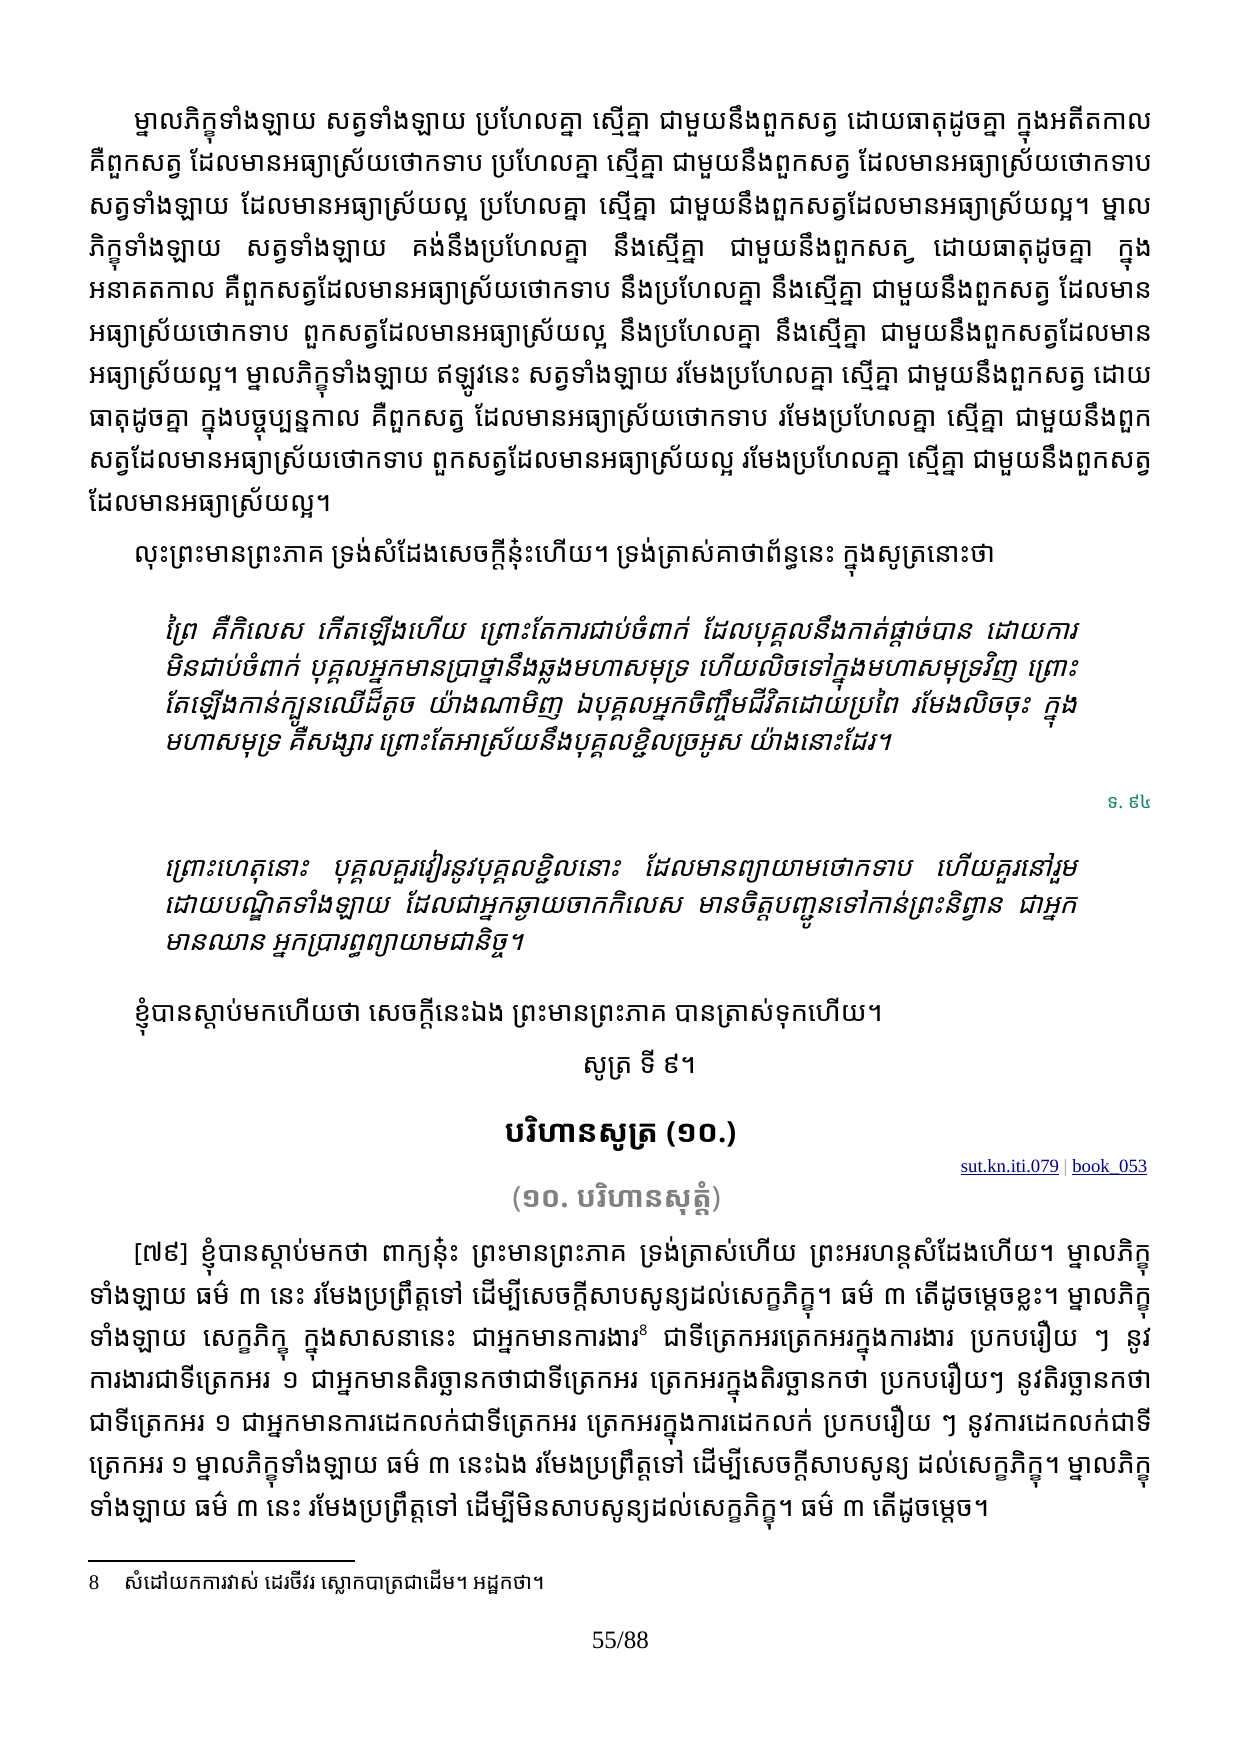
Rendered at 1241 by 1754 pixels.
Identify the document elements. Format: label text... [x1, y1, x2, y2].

text ព្រោះ​ហេតុ​នោះ បុគ្គល​គួរ​វៀរ​នូវ​បុគ្គល​ខ្ជិល​នោះ ដែល​មាន​ព្យាយាម​ថោក​ទាប ហើយ​គួរ​នៅ​រួម​ដោយ​បណ្ឌិត​ទាំង​ឡាយ ដែល​ជា​អ្នក​ឆ្ងាយ​ចាក​កិលេស មាន​ចិត្ត​បញ្ជូន​ទៅ​កាន់​ព្រះ​និព្វាន ជា​អ្នក​មាន​ឈាន អ្នក​ប្រារព្ធ​ព្យាយាម​ជានិច្ច។ ​ [163, 848, 1077, 958]
text លុះ​ព្រះ​មាន​ព្រះ​ភាគ ទ្រង់​សំដែង​សេចក្ដី​នុ៎ះ​ហើយ។ ទ្រង់​ត្រាស់​គាថា​ព័ន្ធ​នេះ ក្នុង​សូត្រ​នោះ​ថា [88, 534, 1152, 571]
text ព្រៃ គឺ​កិលេស កើត​ឡើង​ហើយ ព្រោះ​តែ​ការ​ជាប់​ចំពាក់ ដែល​បុគ្គល​នឹង​កាត់​ផ្ដាច់​បាន ដោយ​ការ​មិន​ជាប់​ចំពាក់ បុគ្គល​អ្នក​មាន​ប្រាថ្នា​នឹង​ឆ្លង​មហាសមុទ្រ ហើយ​លិចទៅ​ក្នុង​មហាសមុទ្រ​វិញ ព្រោះ​តែ​ឡើង​កាន់​ក្បូនឈើ​ដ៏​តូច យ៉ាង​ណា​មិញ ឯ​បុគ្គល​អ្នក​ចិញ្ចឹម​ជីវិត​ដោយ​ប្រពៃ រមែង​លិច​ចុះ ក្នុង​មហាសមុទ្រ គឺ​សង្សារ ព្រោះ​តែ​អាស្រ័យ​នឹង​បុគ្គល​ខ្ជិលច្រអូស យ៉ាង​នោះ​ដែរ។ [163, 611, 1077, 758]
subtitle (១០. បរិហានសុត្តំ) [88, 1177, 1152, 1216]
text សំដៅយកការវាស់ ដេរ​ចីវរ ស្លោកបាត្រ​ជា​ដើម។ អដ្ឋកថា។ [88, 1567, 1152, 1595]
text ទ. ៩៤ [88, 788, 1152, 814]
text សូត្រ ទី ៩។ [88, 1045, 1152, 1082]
text ខ្ញុំ​បាន​ស្ដាប់​មក​ហើយ​ថា សេចក្ដី​នេះ​ឯង ព្រះ​មាន​ព្រះ​ភាគ បាន​ត្រាស់​ទុក​ហើយ។ [88, 993, 1152, 1030]
subtitle បរិហានសូត្រ (១០.) [88, 1109, 1152, 1152]
text sut.kn.iti.079 | book_053 [88, 1155, 1152, 1177]
text ម្នាល​ភិក្ខុ​ទាំង​ឡាយ សត្វ​ទាំង​ឡាយ ប្រហែល​គ្នា ស្មើ​គ្នា ជា​មួយ​នឹង​ពួក​សត្វ ដោយ​ធាតុ​ដូច​គ្នា ក្នុង​អតីតកាល គឺ​ពួក​សត្វ ដែល​មាន​អធ្យាស្រ័យ​ថោកទាប ប្រហែល​គ្នា ស្មើ​គ្នា ជា​មួយ​នឹង​ពួក​សត្វ ដែល​មាន​អធ្យាស្រ័យ​ថោកទាប សត្វ​ទាំង​ឡាយ ដែល​មាន​អធ្យាស្រ័យ​ល្អ ប្រហែល​គ្នា ស្មើ​គ្នា ជា​មួយ​នឹង​ពួក​សត្វ​ដែល​មាន​អធ្យាស្រ័យ​ល្អ។ ម្នាល​ភិក្ខុ​ទាំង​ឡាយ សត្វ​ទាំង​ឡាយ គង់​នឹង​ប្រហែល​គ្នា នឹង​ស្មើ​គ្នា ជា​មួយ​នឹង​ពួក​សត្វ ដោយ​ធាតុ​ដូច​គ្នា ក្នុង​អនាគតកាល គឺ​ពួក​សត្វ​ដែល​មាន​អធ្យាស្រ័យ​ថោកទាប នឹង​ប្រហែល​គ្នា នឹង​ស្មើ​គ្នា ជា​មួយ​នឹង​ពួក​សត្វ ដែល​មាន​អធ្យាស្រ័យ​ថោកទាប ពួក​សត្វ​ដែល​មាន​អធ្យាស្រ័យ​ល្អ នឹង​ប្រហែល​គ្នា នឹង​ស្មើ​គ្នា ជា​មួយ​នឹង​ពួក​សត្វ​ដែល​មាន​អធ្យាស្រ័យ​ល្អ។ ម្នាល​ភិក្ខុ​ទាំង​ឡាយ ឥឡូវ​នេះ សត្វ​ទាំង​ឡាយ រមែង​ប្រហែល​គ្នា ស្មើ​គ្នា ជា​មួយ​នឹង​ពួក​សត្វ ដោយ​ធាតុ​ដូច​គ្នា ក្នុង​បច្ចុប្បន្ន​កាល គឺ​ពួក​សត្វ ដែល​មាន​អធ្យាស្រ័យ​ថោកទាប រមែង​ប្រហែល​គ្នា ស្មើ​គ្នា ជា​មួយ​នឹង​ពួក​សត្វ​ដែល​មាន​អធ្យាស្រ័យ​ថោកទាប ពួក​សត្វ​ដែល​មាន​អធ្យាស្រ័យ​ល្អ រមែង​ប្រហែល​គ្នា ស្មើ​គ្នា ជា​មួយ​នឹង​ពួក​សត្វ ដែល​មាន​អធ្យាស្រ័យ​ល្អ។ [88, 100, 1152, 519]
text [៧៩] ខ្ញុំ​បាន​ស្ដាប់​មក​ថា ពាក្យ​នុ៎ះ ព្រះ​មាន​ព្រះ​ភាគ ទ្រង់​ត្រាស់​ហើយ ព្រះ​អរហន្ត​សំដែង​ហើយ។ ម្នាល​ភិក្ខុ​ទាំង​ឡាយ ធម៌ ៣ នេះ រមែង​ប្រព្រឹត្ត​ទៅ ដើម្បី​សេចក្ដី​សាបសូន្យ​ដល់​សេក្ខភិក្ខុ។ ធម៌ ៣ តើ​ដូច​ម្ដេច​ខ្លះ​។ ម្នាល​ភិក្ខុ​ទាំង​ឡាយ សេក្ខភិក្ខុ ក្នុង​សាសនា​នេះ ជា​អ្នក​មាន​ការងារ ជា​ទី​ត្រេកអរ​ត្រេកអរ​ក្នុង​ការងារ ប្រកប​រឿយ ៗ នូវ​ការងារ​ជា​ទី​ត្រេកអរ ១ ជា​អ្នក​មាន​តិរច្ឆានកថា​ជា​ទី​ត្រេកអរ ត្រេកអរ​ក្នុង​តិរច្ឆានកថា ប្រកប​រឿយៗ នូវ​តិរច្ឆានកថា​ជា​ទី​ត្រេកអរ ១ ជា​អ្នក​មាន​ការ​ដេក​លក់​ជា​ទី​ត្រេកអរ ត្រេកអរ​ក្នុង​ការ​ដេក​លក់ ប្រកប​រឿយ ៗ នូវ​ការ​ដេក​លក់​ជា​ទី​ត្រេកអរ ១ ម្នាល​ភិក្ខុ​ទាំង​ឡាយ ធម៌ ៣ នេះ​ឯង រមែង​ប្រព្រឹត្ត​ទៅ ដើម្បី​សេចក្ដី​សាបសូន្យ ដល់​សេក្ខភិក្ខុ។ ម្នាល​ភិក្ខុ​ទាំង​ឡាយ ធម៌ ៣ នេះ រមែង​ប្រព្រឹត្ត​ទៅ ដើម្បី​មិន​សាបសូន្យ​ដល់​សេក្ខភិក្ខុ។ ធម៌ ៣ តើ​ដូច​ម្ដេច។ [88, 1233, 1152, 1524]
